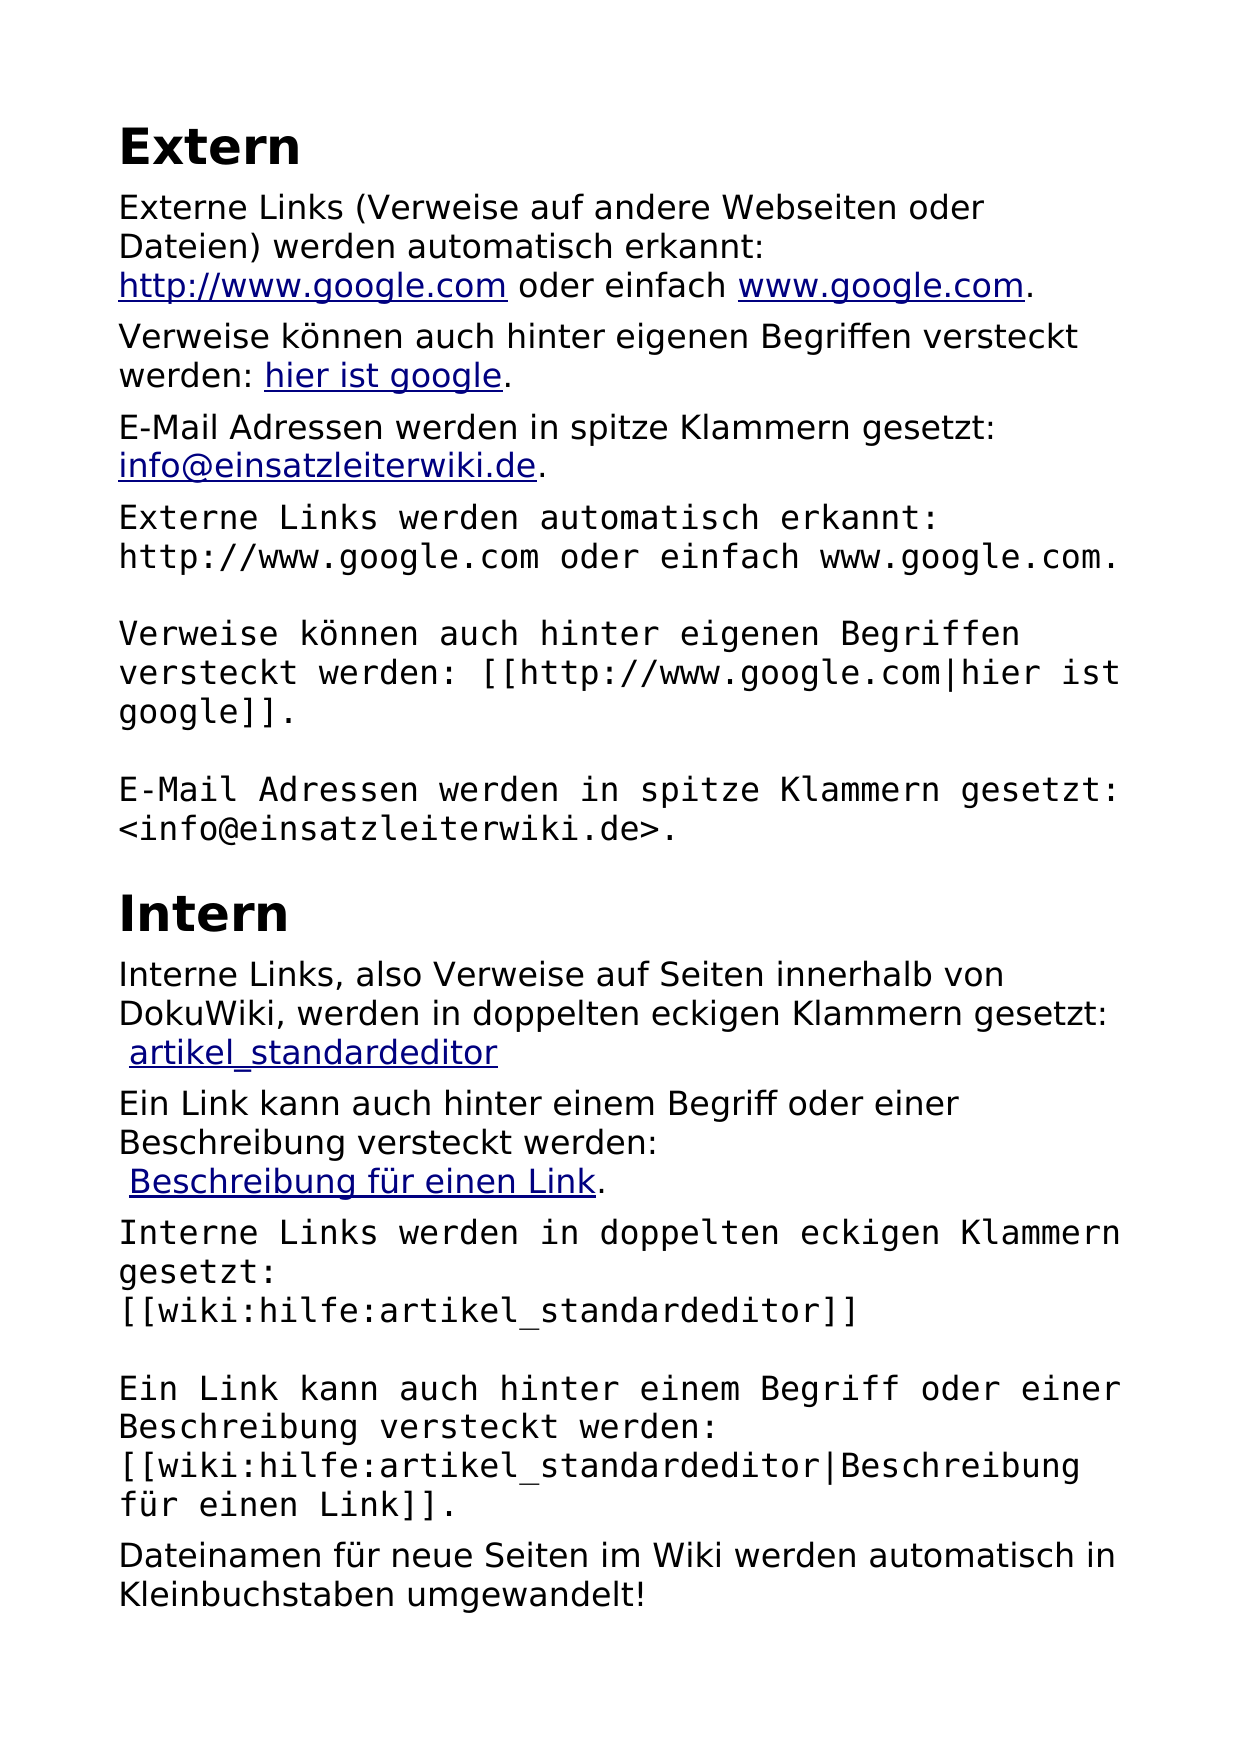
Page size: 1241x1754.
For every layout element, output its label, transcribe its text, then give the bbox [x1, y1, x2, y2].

text Dateinamen für neue Seiten im Wiki werden automatisch in Kleinbuchstaben umgewandelt! [118, 1536, 1122, 1614]
subtitle Extern [118, 118, 1122, 176]
text Verweise können auch hinter eigenen Begriffen versteckt werden: hier ist google. [118, 318, 1122, 396]
text Ein Link kann auch hinter einem Begriff oder einer Beschreibung versteckt werden: Beschreibung für einen Link. [118, 1084, 1122, 1201]
text Externe Links (Verweise auf andere Webseiten oder Dateien) werden automatisch erkannt: http://www.google.com oder einfach www.google.com. [118, 189, 1122, 305]
text Interne Links werden in doppelten eckigen Klammern gesetzt: [[wiki:hilfe:artikel_standardeditor]] Ein Link kann auch hinter einem Begriff oder einer Beschreibung versteckt werden: [[wiki:hilfe:artikel_standardeditor|Beschreibung für einen Link]]. [118, 1214, 1122, 1524]
text E-Mail Adressen werden in spitze Klammern gesetzt: info@einsatzleiterwiki.de. [118, 408, 1122, 486]
text Externe Links werden automatisch erkannt: http://www.google.com oder einfach www.google.com. Verweise können auch hinter eigenen Begriffen versteckt werden: [[http://www.google.com|hier ist google]]. E-Mail Adressen werden in spitze Klammern gesetzt: <info@einsatzleiterwiki.de>. [118, 498, 1122, 848]
text Interne Links, also Verweise auf Seiten innerhalb von DokuWiki, werden in doppelten eckigen Klammern gesetzt: artikel_standardeditor [118, 956, 1122, 1072]
subtitle Intern [118, 885, 1122, 943]
